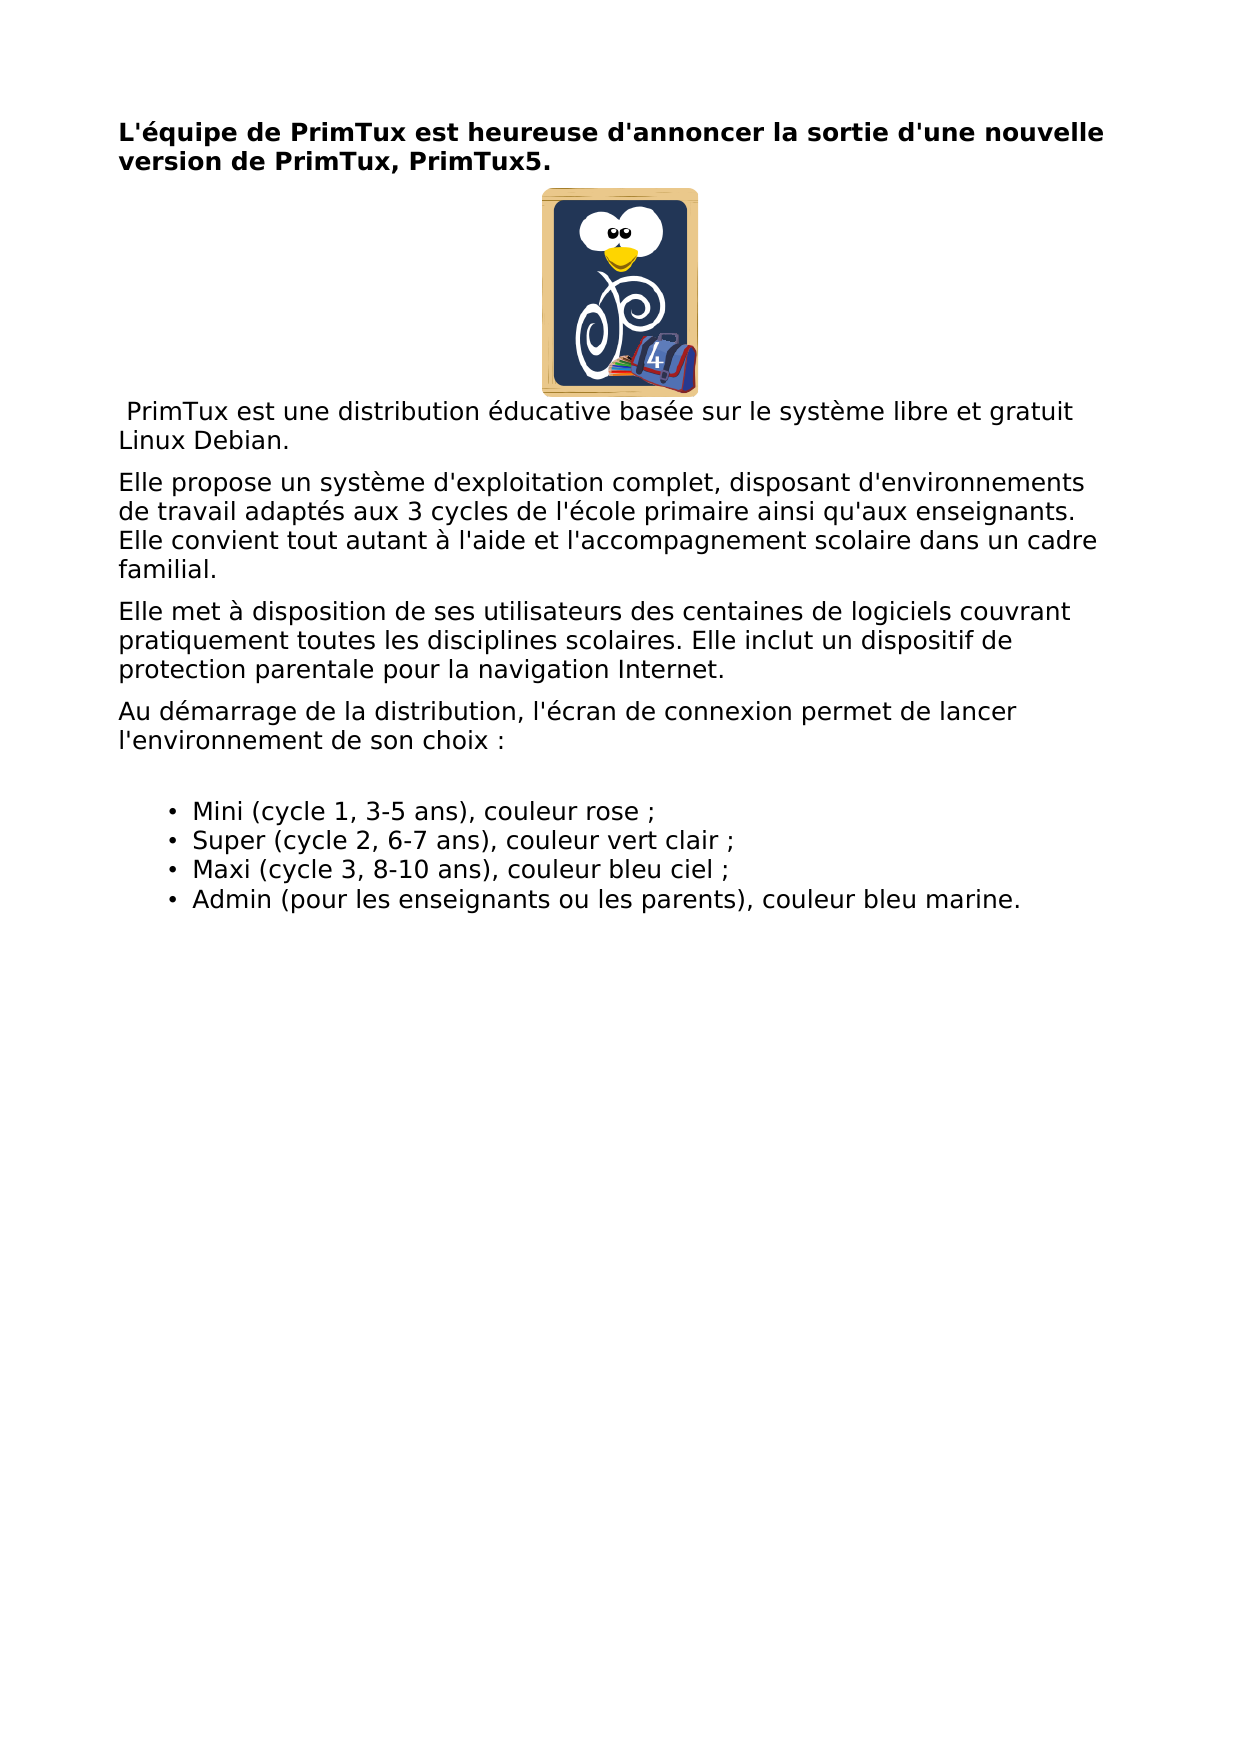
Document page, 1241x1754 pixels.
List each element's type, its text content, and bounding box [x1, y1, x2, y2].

text Au démarrage de la distribution, l'écran de connexion permet de lancer l'environnement de son choix : [118, 697, 1122, 755]
list Admin (pour les enseignants ou les parents), couleur bleu marine. [177, 885, 1122, 914]
text Elle met à disposition de ses utilisateurs des centaines de logiciels couvrant pratiquement toutes les disciplines scolaires. Elle inclut un dispositif de protection parentale pour la navigation Internet. [118, 597, 1122, 684]
list Maxi (cycle 3, 8-10 ans), couleur bleu ciel ; [177, 856, 1122, 885]
text PrimTux est une distribution éducative basée sur le système libre et gratuit Linux Debian. [118, 189, 1122, 455]
text L'équipe de PrimTux est heureuse d'annoncer la sortie d'une nouvelle version de PrimTux, PrimTux5. [118, 118, 1122, 176]
picture [542, 188, 699, 397]
text Elle propose un système d'exploitation complet, disposant d'environnements de travail adaptés aux 3 cycles de l'école primaire ainsi qu'aux enseignants. Elle convient tout autant à l'aide et l'accompagnement scolaire dans un cadre familial. [118, 468, 1122, 584]
list Super (cycle 2, 6-7 ans), couleur vert clair ; [177, 826, 1122, 856]
list Mini (cycle 1, 3-5 ans), couleur rose ; [177, 797, 1122, 826]
